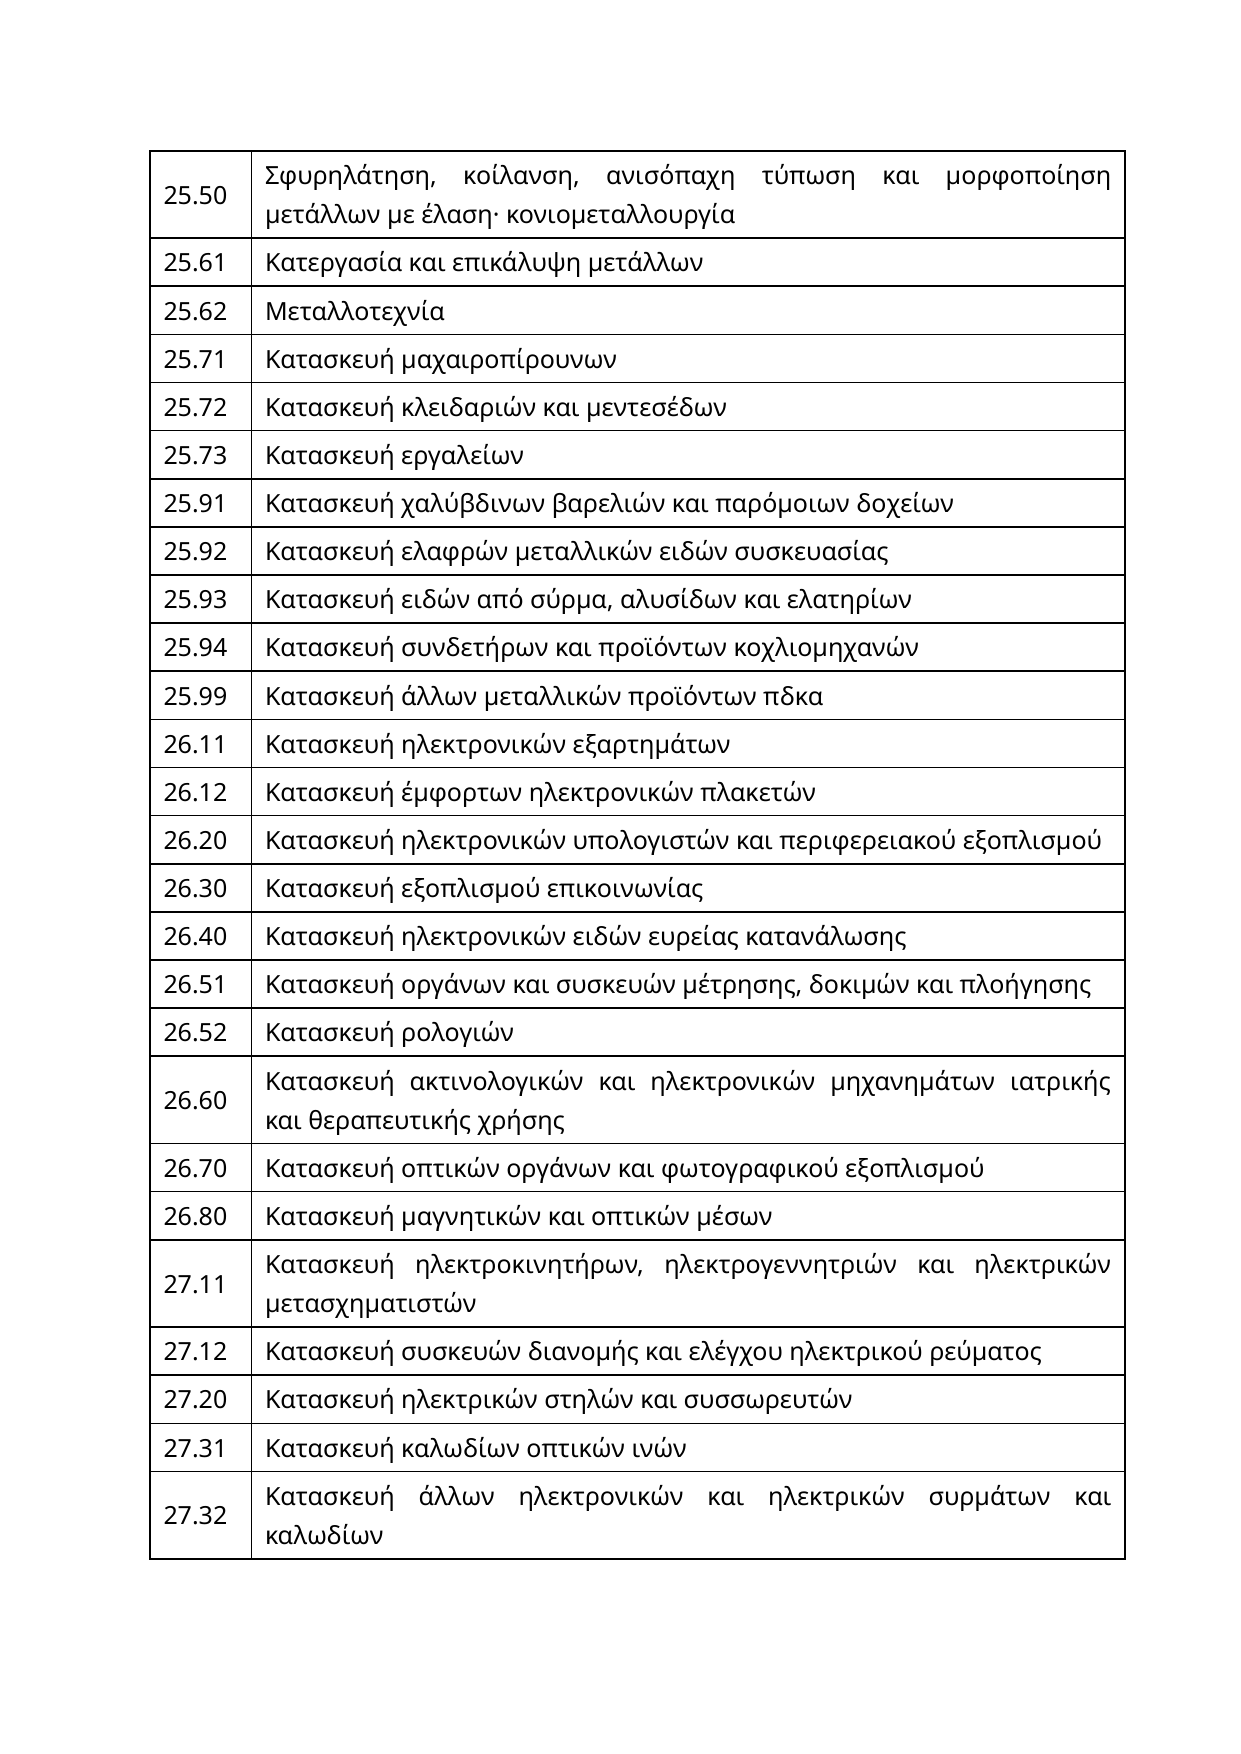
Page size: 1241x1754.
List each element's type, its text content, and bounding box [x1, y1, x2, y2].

table_cell 26.80 [151, 1192, 251, 1239]
table_cell 25.72 [151, 383, 251, 430]
table_cell Κατασκευή μαχαιροπίρουνων [252, 335, 1124, 382]
table_cell 25.94 [151, 624, 251, 670]
table_cell Κατεργασία και επικάλυψη μετάλλων [252, 239, 1124, 285]
table_cell 26.70 [151, 1144, 251, 1191]
table_cell 25.73 [151, 431, 251, 478]
table_cell Κατασκευή ακτινολογικών και ηλεκτρονικών μηχανημάτων ιατρικής και θεραπευτικής χρήσης [252, 1057, 1124, 1143]
table_cell 27.20 [151, 1376, 251, 1422]
table_cell 26.30 [151, 865, 251, 911]
table_cell Κατασκευή έμφορτων ηλεκτρονικών πλακετών [252, 768, 1124, 815]
table_cell 25.93 [151, 576, 251, 622]
table_cell Μεταλλοτεχνία [252, 287, 1124, 333]
table_cell 26.52 [151, 1009, 251, 1055]
table_cell Σφυρηλάτηση, κοίλανση, ανισόπαχη τύπωση και μορφοποίηση μετάλλων με έλαση· κονιομεταλλουργία [252, 152, 1124, 237]
table_cell 25.92 [151, 528, 251, 574]
table_cell Κατασκευή ηλεκτρονικών εξαρτημάτων [252, 720, 1124, 767]
table_cell 26.51 [151, 961, 251, 1007]
table_cell 25.62 [151, 287, 251, 333]
table_cell Κατασκευή ρολογιών [252, 1009, 1124, 1055]
table_cell 27.32 [151, 1472, 251, 1558]
table_cell Κατασκευή οπτικών οργάνων και φωτογραφικού εξοπλισμού [252, 1144, 1124, 1191]
table_cell Κατασκευή άλλων μεταλλικών προϊόντων πδκα [252, 672, 1124, 718]
table_cell Κατασκευή ηλεκτρονικών υπολογιστών και περιφερειακού εξοπλισμού [252, 816, 1124, 863]
table_cell 26.40 [151, 913, 251, 959]
table_cell Κατασκευή οργάνων και συσκευών μέτρησης, δοκιμών και πλοήγησης [252, 961, 1124, 1007]
table_cell 27.31 [151, 1424, 251, 1471]
table_cell 27.12 [151, 1328, 251, 1374]
table_cell Κατασκευή ηλεκτροκινητήρων, ηλεκτρογεννητριών και ηλεκτρικών μετασχηματιστών [252, 1241, 1124, 1326]
table_cell Κατασκευή ηλεκτρικών στηλών και συσσωρευτών [252, 1376, 1124, 1422]
table_cell Κατασκευή συνδετήρων και προϊόντων κοχλιομηχανών [252, 624, 1124, 670]
table_cell Κατασκευή εργαλείων [252, 431, 1124, 478]
table_cell 25.99 [151, 672, 251, 718]
table_cell 25.61 [151, 239, 251, 285]
table_cell Κατασκευή ελαφρών μεταλλικών ειδών συσκευασίας [252, 528, 1124, 574]
table_cell Κατασκευή καλωδίων οπτικών ινών [252, 1424, 1124, 1471]
table_cell 26.20 [151, 816, 251, 863]
table_cell Κατασκευή άλλων ηλεκτρονικών και ηλεκτρικών συρμάτων και καλωδίων [252, 1472, 1124, 1558]
table_cell Κατασκευή μαγνητικών και οπτικών μέσων [252, 1192, 1124, 1239]
table_cell 26.11 [151, 720, 251, 767]
table_cell 25.50 [151, 152, 251, 237]
table_cell Κατασκευή χαλύβδινων βαρελιών και παρόμοιων δοχείων [252, 480, 1124, 526]
table_cell Κατασκευή ηλεκτρονικών ειδών ευρείας κατανάλωσης [252, 913, 1124, 959]
table_cell Κατασκευή ειδών από σύρμα, αλυσίδων και ελατηρίων [252, 576, 1124, 622]
table_cell 26.60 [151, 1057, 251, 1143]
table_cell Κατασκευή κλειδαριών και μεντεσέδων [252, 383, 1124, 430]
table_cell Κατασκευή εξοπλισμού επικοινωνίας [252, 865, 1124, 911]
table_cell Κατασκευή συσκευών διανομής και ελέγχου ηλεκτρικού ρεύματος [252, 1328, 1124, 1374]
table_cell 25.91 [151, 480, 251, 526]
table_cell 25.71 [151, 335, 251, 382]
table_cell 26.12 [151, 768, 251, 815]
table_cell 27.11 [151, 1241, 251, 1326]
